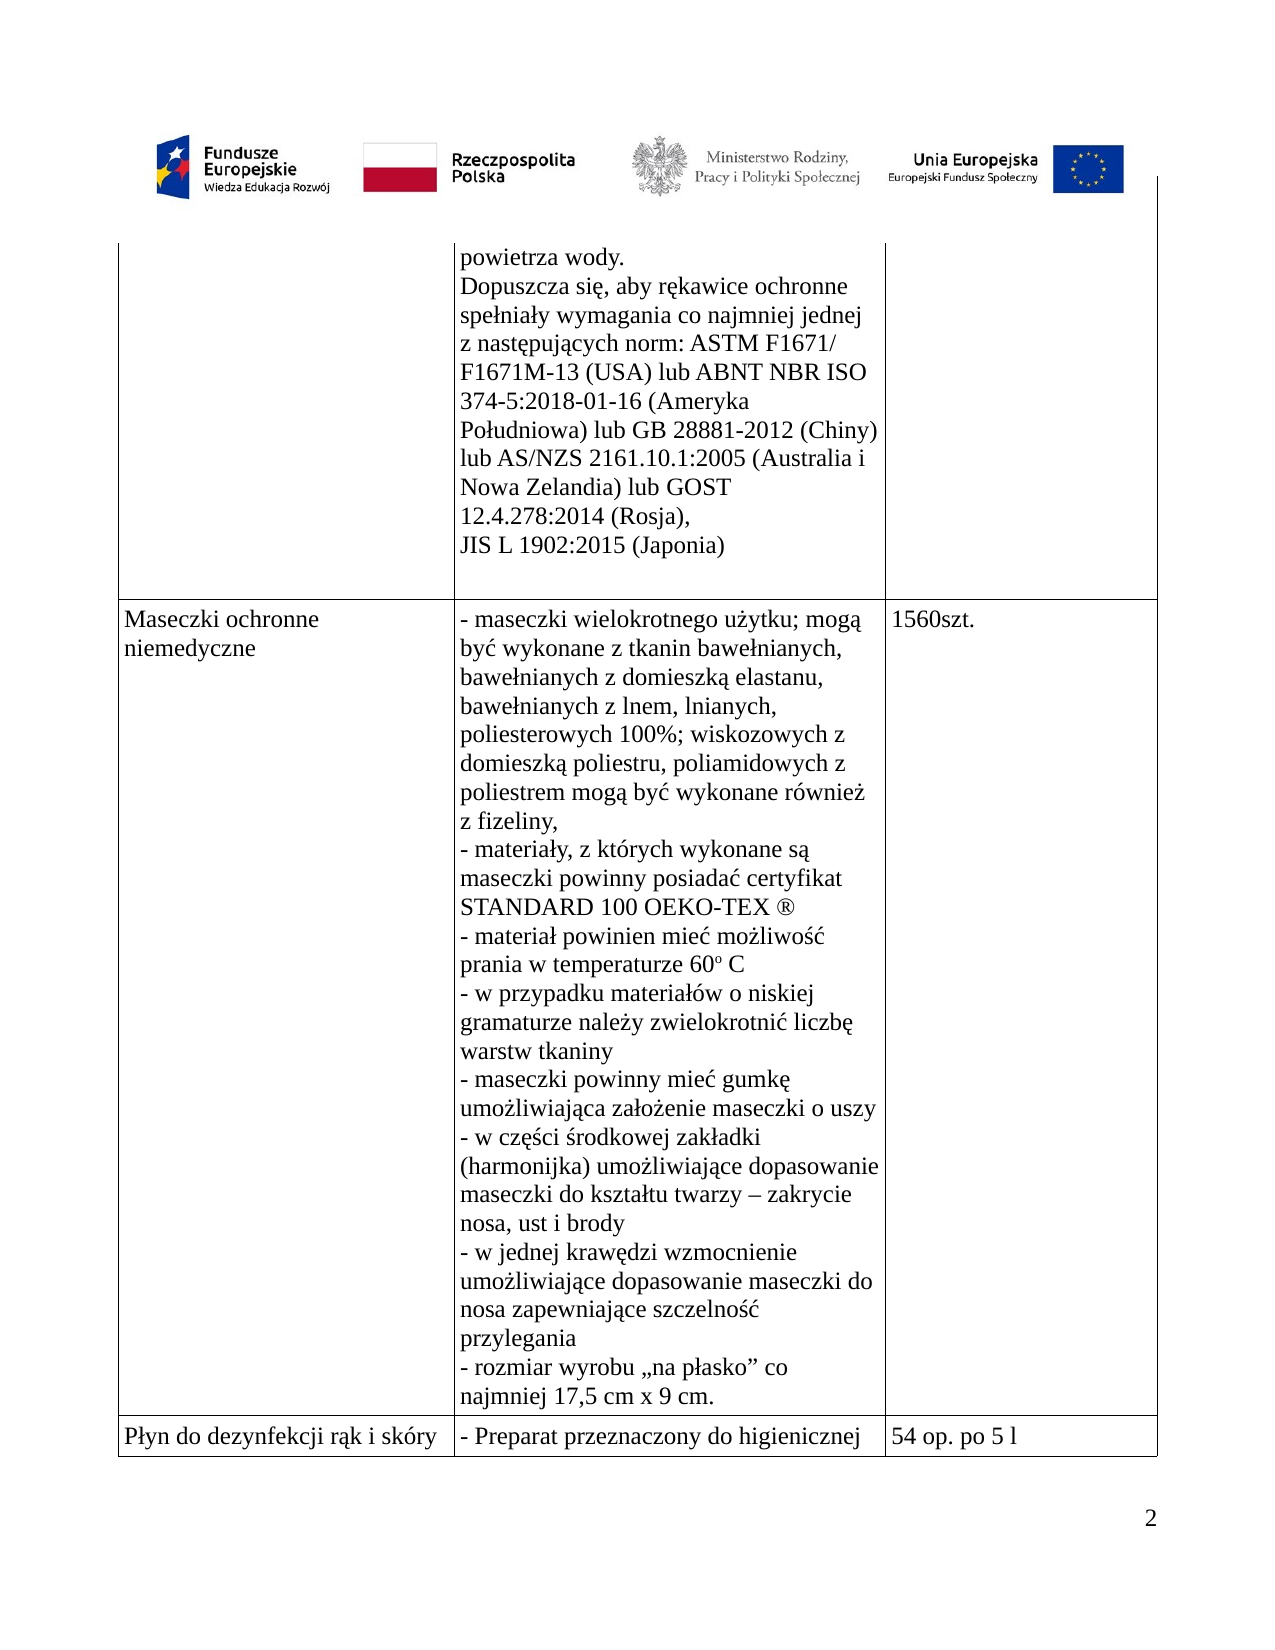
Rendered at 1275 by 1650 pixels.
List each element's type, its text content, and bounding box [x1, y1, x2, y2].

table_cell - Preparat przeznaczony do higienicznej [455, 1416, 885, 1456]
table_cell powietrza wody. Dopuszcza się, aby rękawice ochronne spełniały wymagania co najmniej jednej z następujących norm: ASTM F1671/ F1671M-13 (USA) lub ABNT NBR ISO 374-5:2018-01-16 (Ameryka Południowa) lub GB 28881-2012 (Chiny) lub AS/NZS 2161.10.1:2005 (Australia i Nowa Zelandia) lub GOST 12.4.278:2014 (Rosja), JIS L 1902:2015 (Japonia) [455, 243, 885, 599]
picture [118, 118, 1157, 243]
table_cell 1560szt. [886, 600, 1157, 1415]
table_cell [119, 243, 454, 599]
table_cell - maseczki wielokrotnego użytku; mogą być wykonane z tkanin bawełnianych, bawełnianych z domieszką elastanu, bawełnianych z lnem, lnianych, poliesterowych 100%; wiskozowych z domieszką poliestru, poliamidowych z poliestrem mogą być wykonane również z fizeliny, - materiały, z których wykonane są maseczki powinny posiadać certyfikat STANDARD 100 OEKO-TEX ® - materiał powinien mieć możliwość prania w temperaturze 60o C - w przypadku materiałów o niskiej gramaturze należy zwielokrotnić liczbę warstw tkaniny - maseczki powinny mieć gumkę umożliwiająca założenie maseczki o uszy - w części środkowej zakładki (harmonijka) umożliwiające dopasowanie maseczki do kształtu twarzy – zakrycie nosa, ust i brody - w jednej krawędzi wzmocnienie umożliwiające dopasowanie maseczki do nosa zapewniające szczelność przylegania - rozmiar wyrobu „na płasko” co najmniej 17,5 cm x 9 cm. [455, 600, 885, 1415]
table_cell [886, 243, 1157, 599]
table_cell Maseczki ochronne niemedyczne [119, 600, 454, 1415]
table_cell Płyn do dezynfekcji rąk i skóry [119, 1416, 454, 1456]
table_cell 54 op. po 5 l [886, 1416, 1157, 1456]
